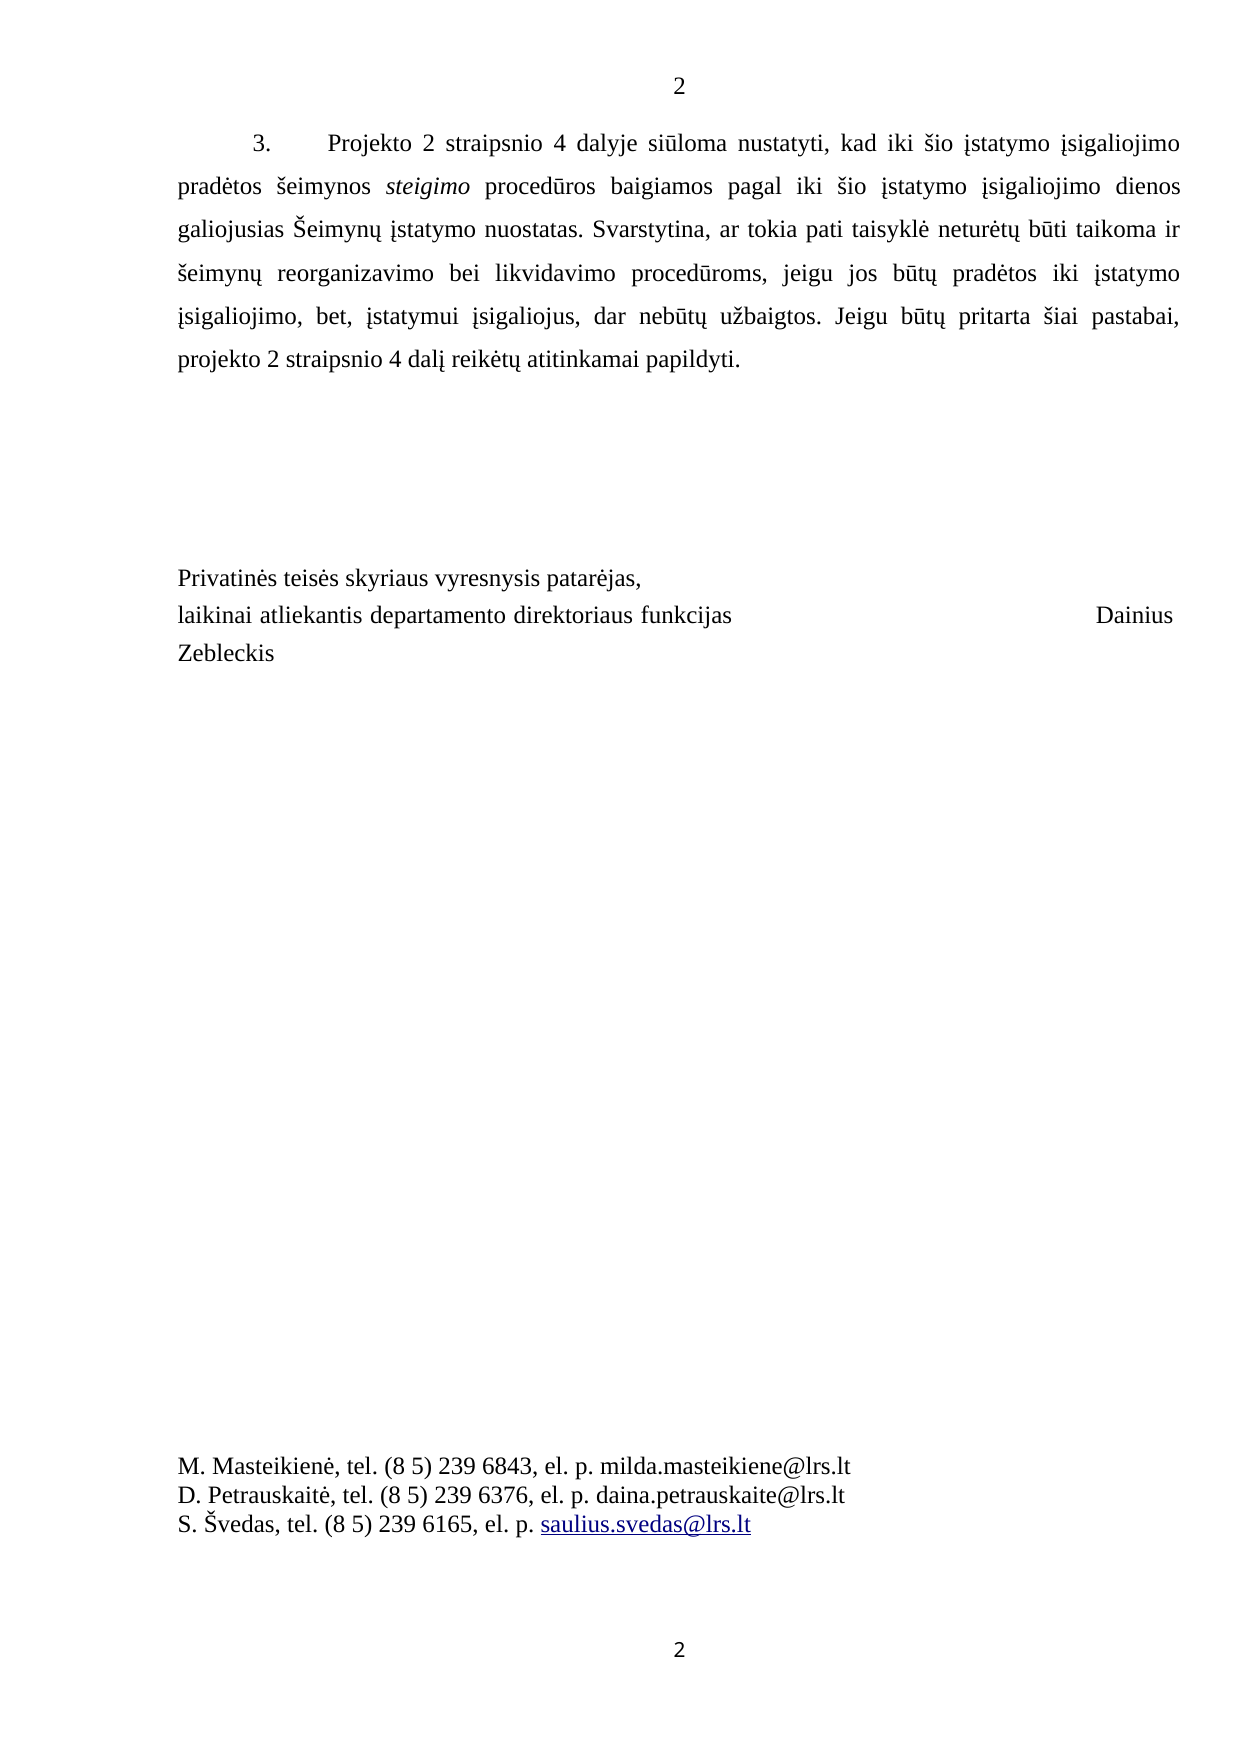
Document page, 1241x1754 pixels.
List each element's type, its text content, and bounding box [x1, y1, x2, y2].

text M. Masteikienė, tel. (8 5) 239 6843, el. p. milda.masteikiene@lrs.lt [177, 1451, 1181, 1480]
text S. Švedas, tel. (8 5) 239 6165, el. p. saulius.svedas@lrs.lt [177, 1509, 1181, 1538]
text laikinai atliekantis departamento direktoriaus funkcijas Dainius Zebleckis [177, 591, 1177, 666]
text Privatinės teisės skyriaus vyresnysis patarėjas, [177, 554, 1177, 591]
text D. Petrauskaitė, tel. (8 5) 239 6376, el. p. daina.petrauskaite@lrs.lt [177, 1480, 1181, 1509]
list Projekto 2 straipsnio 4 dalyje siūloma nustatyti, kad iki šio įstatymo įsigaliojimo pradėtos šeimynos steigimo procedūros baigiamos pagal iki šio įstatymo įsigaliojimo dienos galiojusias Šeimynų įstatymo nuostatas. Svarstytina, ar tokia pati taisyklė neturėtų būti taikoma ir šeimynų reorganizavimo bei likvidavimo procedūroms, jeigu jos būtų pradėtos iki įstatymo įsigaliojimo, bet, įstatymui įsigaliojus, dar nebūtų užbaigtos. Jeigu būtų pritarta šiai pastabai, projekto 2 straipsnio 4 dalį reikėtų atitinkamai papildyti. [177, 128, 1181, 373]
